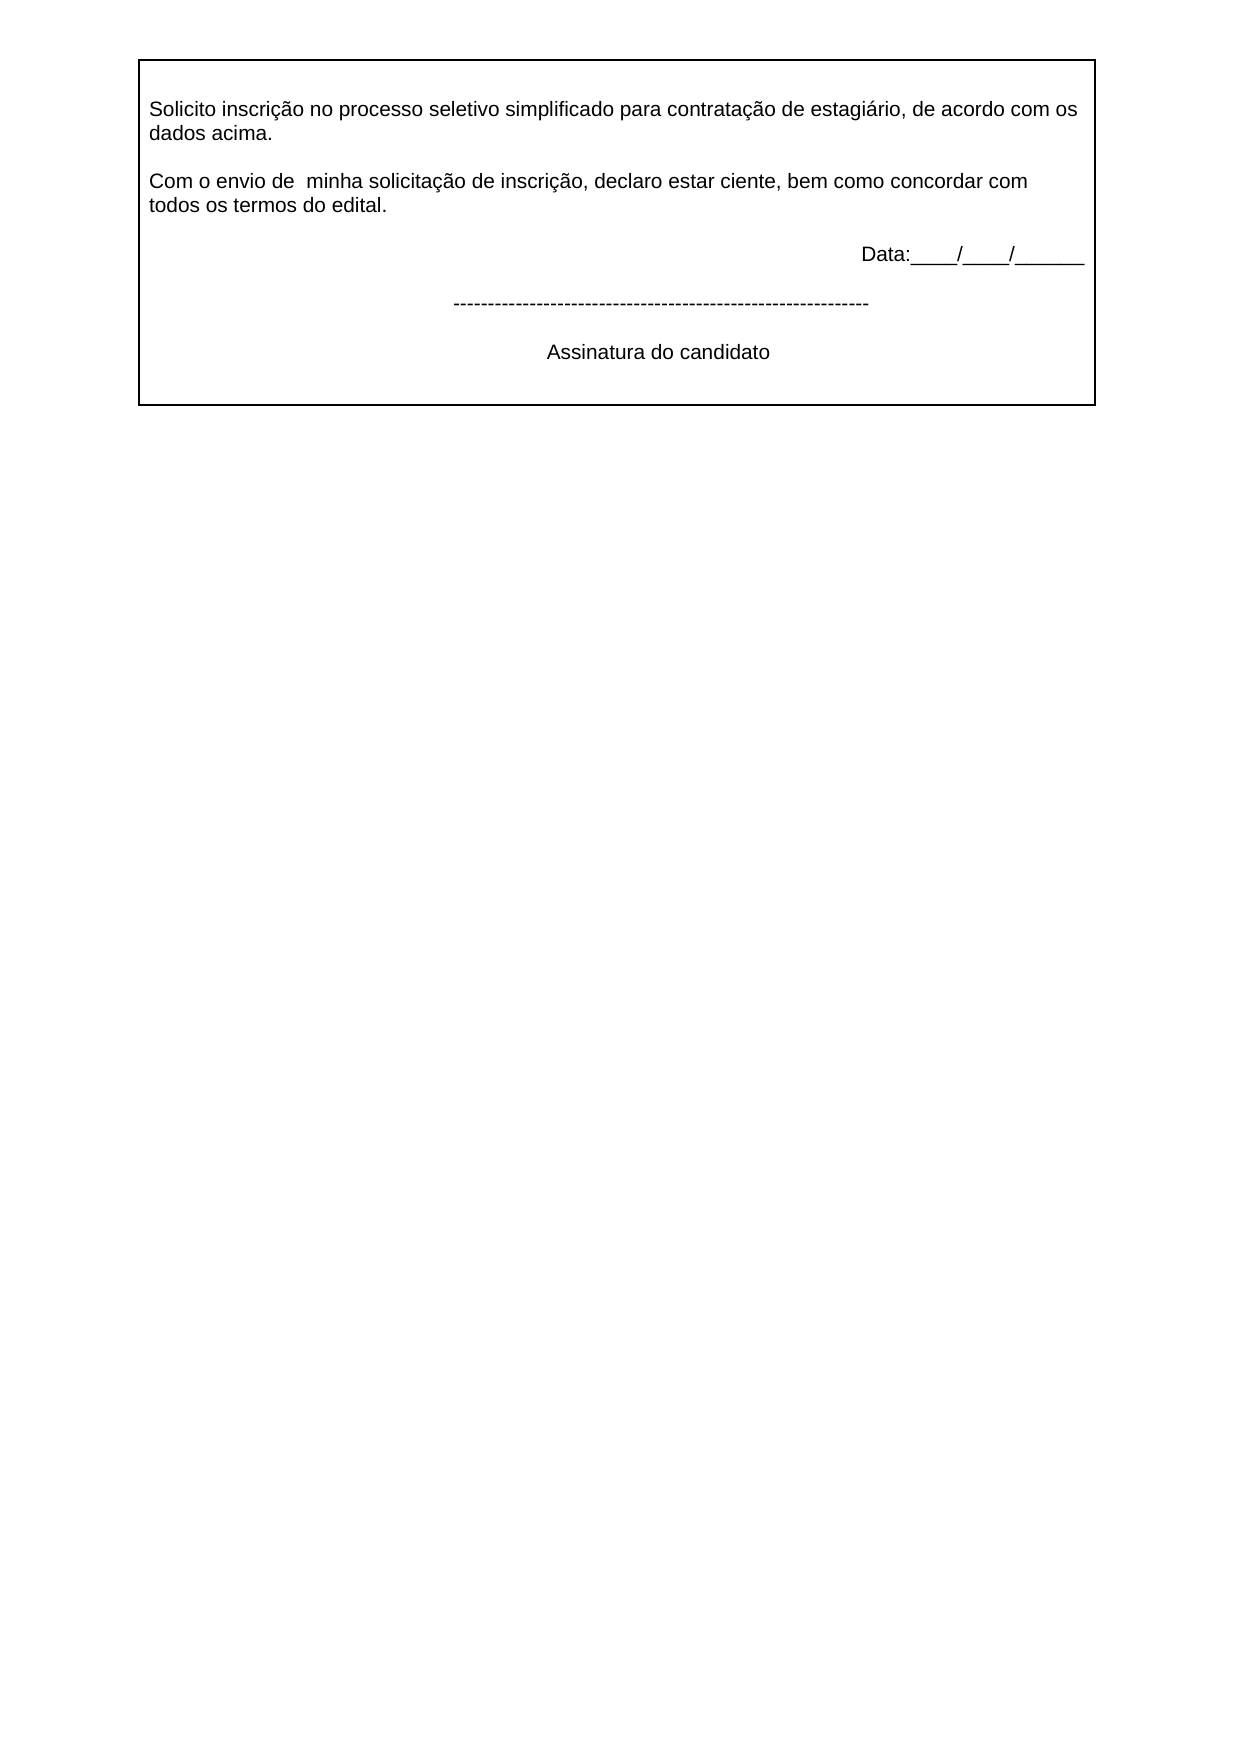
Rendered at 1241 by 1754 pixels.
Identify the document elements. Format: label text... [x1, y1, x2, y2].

table_cell Solicito inscrição no processo seletivo simplificado para contratação de estagiário, de acordo com os dados acima. Com o envio de minha solicitação de inscrição, declaro estar ciente, bem como concordar com todos os termos do edital. Data:____/____/______ ------------------------------------------------------------ Assinatura do candidato [140, 61, 1094, 404]
